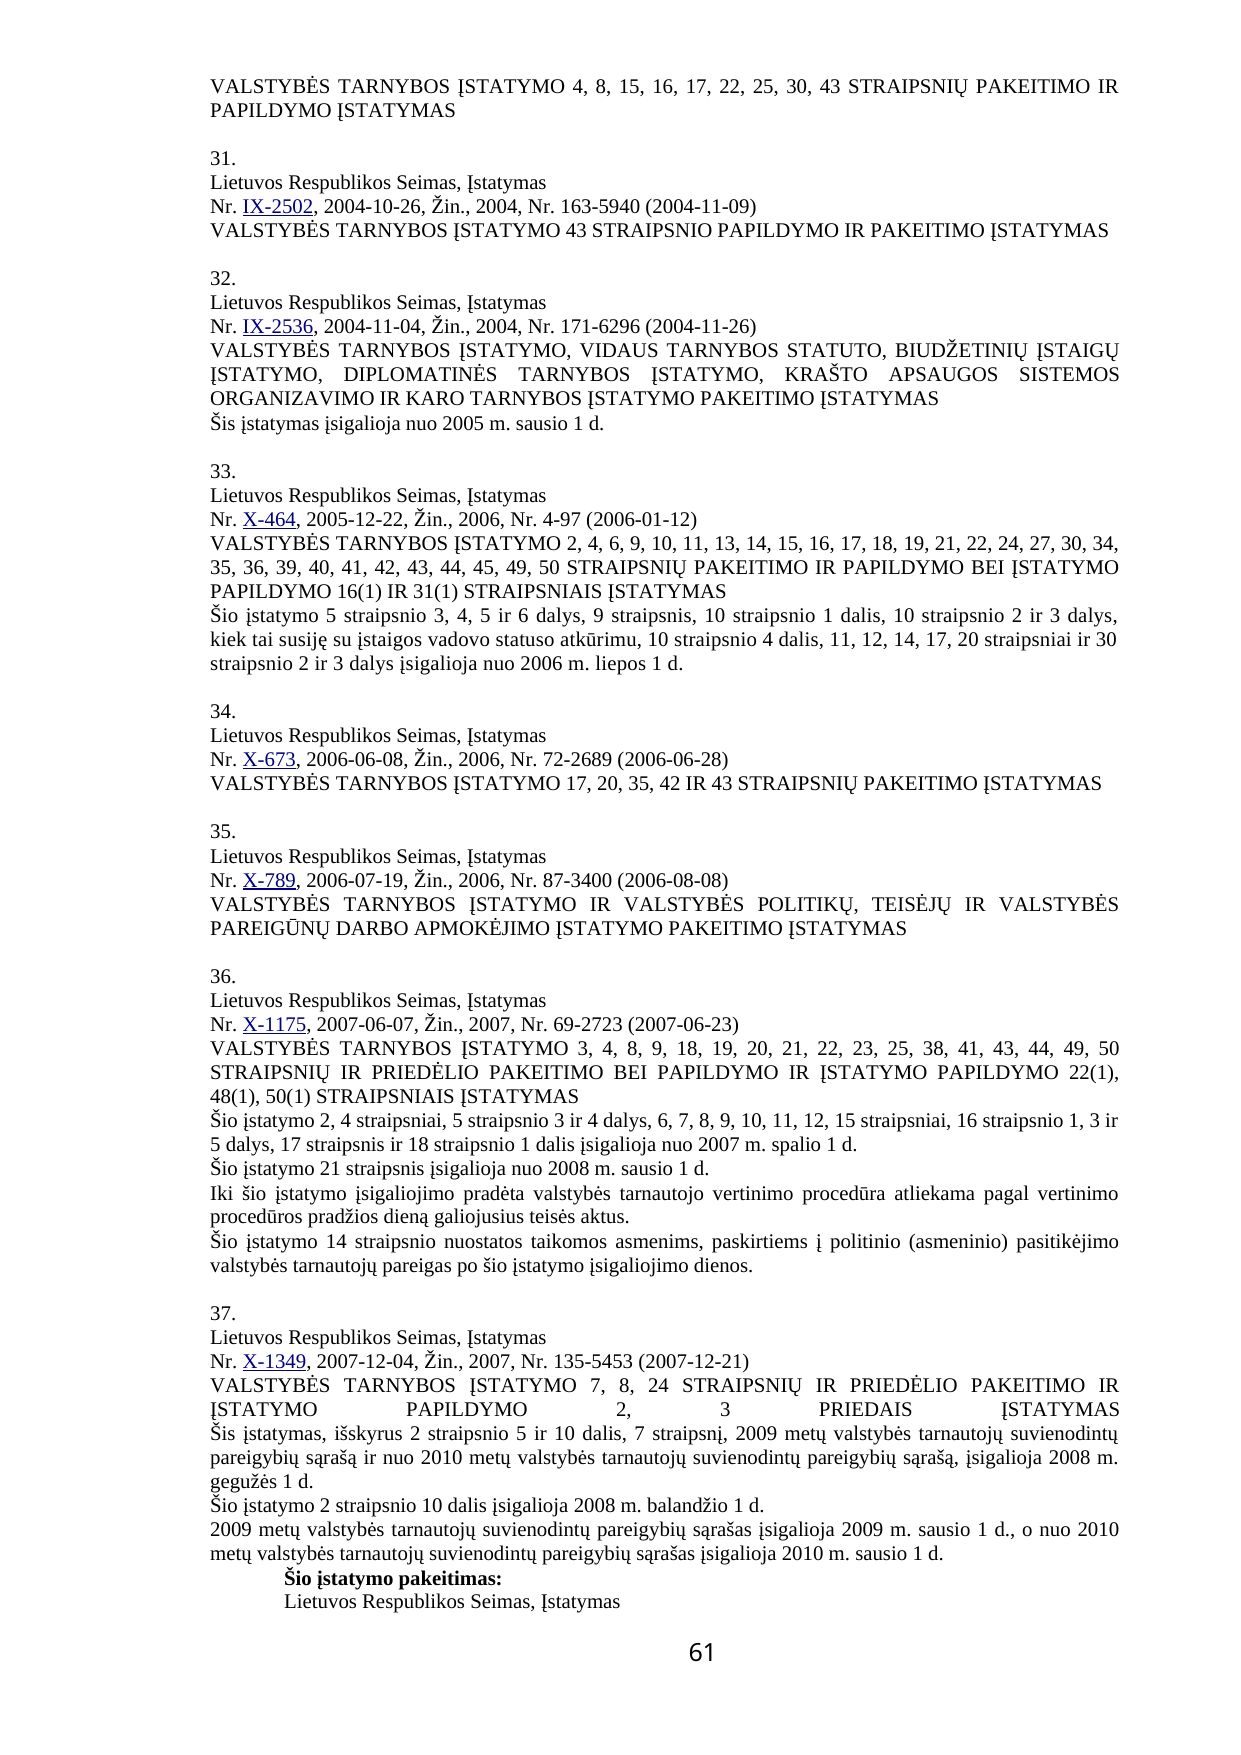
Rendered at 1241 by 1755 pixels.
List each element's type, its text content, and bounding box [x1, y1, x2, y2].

text Nr. X-789, 2006-07-19, Žin., 2006, Nr. 87-3400 (2006-08-08) [210, 868, 1120, 892]
text 2009 metų valstybės tarnautojų suvienodintų pareigybių sąrašas įsigalioja 2009 m. sausio 1 d., o nuo 2010 metų valstybės tarnautojų suvienodintų pareigybių sąrašas įsigalioja 2010 m. sausio 1 d. [210, 1517, 1120, 1565]
text Nr. IX-2536, 2004-11-04, Žin., 2004, Nr. 171-6296 (2004-11-26) [210, 314, 1120, 338]
text Šis įstatymas įsigalioja nuo 2005 m. sausio 1 d. [210, 410, 1120, 434]
text VALSTYBĖS TARNYBOS ĮSTATYMO 2, 4, 6, 9, 10, 11, 13, 14, 15, 16, 17, 18, 19, 21, 22, 24, 27, 30, 34, 35, 36, 39, 40, 41, 42, 43, 44, 45, 49, 50 STRAIPSNIŲ PAKEITIMO IR PAPILDYMO BEI ĮSTATYMO PAPILDYMO 16(1) IR 31(1) STRAIPSNIAIS ĮSTATYMAS [210, 531, 1120, 603]
text VALSTYBĖS TARNYBOS ĮSTATYMO 7, 8, 24 STRAIPSNIŲ IR PRIEDĖLIO PAKEITIMO IR ĮSTATYMO PAPILDYMO 2, 3 PRIEDAIS ĮSTATYMAS Šis įstatymas, išskyrus 2 straipsnio 5 ir 10 dalis, 7 straipsnį, 2009 metų valstybės tarnautojų suvienodintų pareigybių sąrašą ir nuo 2010 metų valstybės tarnautojų suvienodintų pareigybių sąrašą, įsigalioja 2008 m. gegužės 1 d. [210, 1373, 1120, 1493]
text Nr. X-464, 2005-12-22, Žin., 2006, Nr. 4-97 (2006-01-12) [210, 507, 1120, 531]
text Iki šio įstatymo įsigaliojimo pradėta valstybės tarnautojo vertinimo procedūra atliekama pagal vertinimo procedūros pradžios dieną galiojusius teisės aktus. [210, 1180, 1120, 1228]
text VALSTYBĖS TARNYBOS ĮSTATYMO 17, 20, 35, 42 IR 43 STRAIPSNIŲ PAKEITIMO ĮSTATYMAS [210, 771, 1120, 795]
text VALSTYBĖS TARNYBOS ĮSTATYMO, VIDAUS TARNYBOS STATUTO, BIUDŽETINIŲ ĮSTAIGŲ ĮSTATYMO, DIPLOMATINĖS TARNYBOS ĮSTATYMO, KRAŠTO APSAUGOS SISTEMOS ORGANIZAVIMO IR KARO TARNYBOS ĮSTATYMO PAKEITIMO ĮSTATYMAS [210, 338, 1120, 410]
text Šio įstatymo 5 straipsnio 3, 4, 5 ir 6 dalys, 9 straipsnis, 10 straipsnio 1 dalis, 10 straipsnio 2 ir 3 dalys, kiek tai susiję su įstaigos vadovo statuso atkūrimu, 10 straipsnio 4 dalis, 11, 12, 14, 17, 20 straipsniai ir 30 straipsnio 2 ir 3 dalys įsigalioja nuo 2006 m. liepos 1 d. [210, 603, 1120, 675]
text Nr. X-1349, 2007-12-04, Žin., 2007, Nr. 135-5453 (2007-12-21) [210, 1349, 1120, 1373]
text 37. [210, 1301, 1120, 1325]
text Šio įstatymo 2 straipsnio 10 dalis įsigalioja 2008 m. balandžio 1 d. [210, 1493, 1120, 1517]
text Lietuvos Respublikos Seimas, Įstatymas [210, 483, 1120, 507]
text Šio įstatymo pakeitimas: [210, 1565, 1120, 1589]
text 33. [210, 458, 1120, 483]
text Lietuvos Respublikos Seimas, Įstatymas [210, 1325, 1120, 1349]
text Nr. X-673, 2006-06-08, Žin., 2006, Nr. 72-2689 (2006-06-28) [210, 747, 1120, 771]
text Nr. X-1175, 2007-06-07, Žin., 2007, Nr. 69-2723 (2007-06-23) [210, 1012, 1120, 1036]
text Šio įstatymo 14 straipsnio nuostatos taikomos asmenims, paskirtiems į politinio (asmeninio) pasitikėjimo valstybės tarnautojų pareigas po šio įstatymo įsigaliojimo dienos. [210, 1228, 1120, 1277]
text Nr. IX-2502, 2004-10-26, Žin., 2004, Nr. 163-5940 (2004-11-09) [210, 194, 1120, 218]
text 36. [210, 964, 1120, 988]
text VALSTYBĖS TARNYBOS ĮSTATYMO 4, 8, 15, 16, 17, 22, 25, 30, 43 STRAIPSNIŲ PAKEITIMO IR PAPILDYMO ĮSTATYMAS [210, 73, 1120, 122]
text VALSTYBĖS TARNYBOS ĮSTATYMO IR VALSTYBĖS POLITIKŲ, TEISĖJŲ IR VALSTYBĖS PAREIGŪNŲ DARBO APMOKĖJIMO ĮSTATYMO PAKEITIMO ĮSTATYMAS [210, 892, 1120, 940]
text Šio įstatymo 21 straipsnis įsigalioja nuo 2008 m. sausio 1 d. [210, 1156, 1120, 1180]
text Šio įstatymo 2, 4 straipsniai, 5 straipsnio 3 ir 4 dalys, 6, 7, 8, 9, 10, 11, 12, 15 straipsniai, 16 straipsnio 1, 3 ir 5 dalys, 17 straipsnis ir 18 straipsnio 1 dalis įsigalioja nuo 2007 m. spalio 1 d. [210, 1108, 1120, 1156]
text Lietuvos Respublikos Seimas, Įstatymas [210, 290, 1120, 314]
text Lietuvos Respublikos Seimas, Įstatymas [210, 170, 1120, 194]
text 31. [210, 146, 1120, 170]
text VALSTYBĖS TARNYBOS ĮSTATYMO 3, 4, 8, 9, 18, 19, 20, 21, 22, 23, 25, 38, 41, 43, 44, 49, 50 STRAIPSNIŲ IR PRIEDĖLIO PAKEITIMO BEI PAPILDYMO IR ĮSTATYMO PAPILDYMO 22(1), 48(1), 50(1) STRAIPSNIAIS ĮSTATYMAS [210, 1036, 1120, 1108]
text Lietuvos Respublikos Seimas, Įstatymas [210, 988, 1120, 1012]
text Lietuvos Respublikos Seimas, Įstatymas [210, 843, 1120, 868]
text VALSTYBĖS TARNYBOS ĮSTATYMO 43 STRAIPSNIO PAPILDYMO IR PAKEITIMO ĮSTATYMAS [210, 218, 1120, 242]
text Lietuvos Respublikos Seimas, Įstatymas [210, 723, 1120, 747]
text 32. [210, 266, 1120, 290]
text 34. [210, 699, 1120, 723]
text Lietuvos Respublikos Seimas, Įstatymas [210, 1589, 1120, 1613]
text 35. [210, 819, 1120, 843]
